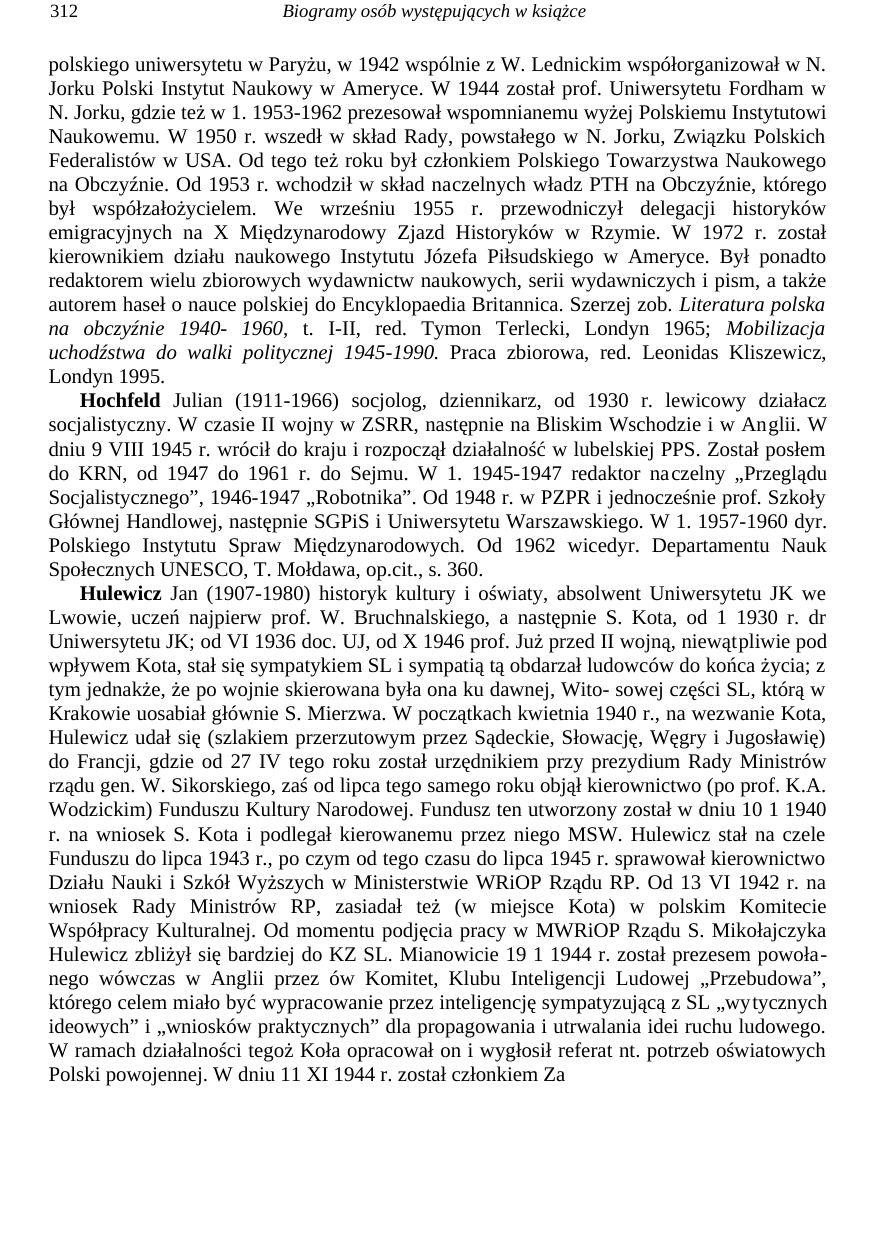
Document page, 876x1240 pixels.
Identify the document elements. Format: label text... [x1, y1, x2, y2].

text Biogramy osób występujących w książce [282, 0, 592, 22]
text 312 [50, 0, 83, 22]
text Hulewicz Jan (1907-1980) historyk kultury i oświaty, absolwent Uniwersytetu JK we Lwowie, uczeń najpierw prof. W. Bruchnalskiego, a następnie S. Kota, od 1 1930 r. dr Uniwersytetu JK; od VI 1936 doc. UJ, od X 1946 prof. Już przed II wojną, niewąt­pliwie pod wpływem Kota, stał się sympatykiem SL i sympatią tą obdarzał ludowców do końca życia; z tym jednakże, że po wojnie skierowana była ona ku dawnej, Wito- sowej części SL, którą w Krakowie uosabiał głównie S. Mierzwa. W początkach kwietnia 1940 r., na wezwanie Kota, Hulewicz udał się (szlakiem przerzutowym przez Sądeckie, Słowację, Węgry i Jugosławię) do Francji, gdzie od 27 IV tego roku został urzędnikiem przy prezydium Rady Ministrów rządu gen. W. Sikorskiego, zaś od lipca tego samego roku objął kierownictwo (po prof. K.A. Wodzickim) Funduszu Kultury Narodowej. Fundusz ten utworzony został w dniu 10 1 1940 r. na wniosek S. Kota i podlegał kierowanemu przez niego MSW. Hulewicz stał na czele Funduszu do lipca 1943 r., po czym od tego czasu do lipca 1945 r. sprawował kierownictwo Działu Nauki i Szkół Wyższych w Ministerstwie WRiOP Rządu RP. Od 13 VI 1942 r. na wniosek Rady Ministrów RP, zasiadał też (w miejsce Kota) w polskim Komitecie Współpracy Kulturalnej. Od momentu podjęcia pracy w MWRiOP Rządu S. Mikołajczyka Hule­wicz zbliżył się bardziej do KZ SL. Mianowicie 19 1 1944 r. został prezesem powoła­nego wówczas w Anglii przez ów Komitet, Klubu Inteligencji Ludowej „Przebudowa”, którego celem miało być wypracowanie przez inteligencję sympatyzującą z SL „wy­tycznych ideowych” i „wniosków praktycznych” dla propagowania i utrwalania idei ruchu ludowego. W ramach działalności tegoż Koła opracował on i wygłosił referat nt. potrzeb oświatowych Polski powojennej. W dniu 11 XI 1944 r. został członkiem Za­ [48, 581, 827, 1086]
text Hochfeld Julian (1911-1966) socjolog, dziennikarz, od 1930 r. lewicowy działacz socjalistyczny. W czasie II wojny w ZSRR, następnie na Bliskim Wschodzie i w An­glii. W dniu 9 VIII 1945 r. wrócił do kraju i rozpoczął działalność w lubelskiej PPS. Został posłem do KRN, od 1947 do 1961 r. do Sejmu. W 1. 1945-1947 redaktor na­czelny „Przeglądu Socjalistycznego”, 1946-1947 „Robotnika”. Od 1948 r. w PZPR i jednocześnie prof. Szkoły Głównej Handlowej, następnie SGPiS i Uniwersytetu War­szawskiego. W 1. 1957-1960 dyr. Polskiego Instytutu Spraw Międzynarodowych. Od 1962 wicedyr. Departamentu Nauk Społecznych UNESCO, T. Mołdawa, op.cit., s. 360. [48, 388, 827, 581]
text polskiego uniwersytetu w Paryżu, w 1942 wspólnie z W. Lednickim współorganizował w N. Jorku Polski Instytut Naukowy w Ameryce. W 1944 został prof. Uniwersytetu Fordham w N. Jorku, gdzie też w 1. 1953-1962 prezesował wspomnianemu wyżej Polskiemu Instytutowi Naukowemu. W 1950 r. wszedł w skład Rady, powstałego w N. Jorku, Związku Polskich Federalistów w USA. Od tego też roku był członkiem Polskiego Towarzystwa Naukowego na Obczyźnie. Od 1953 r. wchodził w skład na­czelnych władz PTH na Obczyźnie, którego był współzałożycielem. We wrześniu 1955 r. przewodniczył delegacji historyków emigracyjnych na X Międzynarodowy Zjazd Historyków w Rzymie. W 1972 r. został kierownikiem działu naukowego Insty­tutu Józefa Piłsudskiego w Ameryce. Był ponadto redaktorem wielu zbiorowych wy­dawnictw naukowych, serii wydawniczych i pism, a także autorem haseł o nauce pol­skiej do Encyklopaedia Britannica. Szerzej zob. Literatura polska na obczyźnie 1940- 1960, t. I-II, red. Tymon Terlecki, Londyn 1965; Mobilizacja uchodźstwa do walki po­litycznej 1945-1990. Praca zbiorowa, red. Leonidas Kliszewicz, Londyn 1995. [48, 51, 827, 388]
